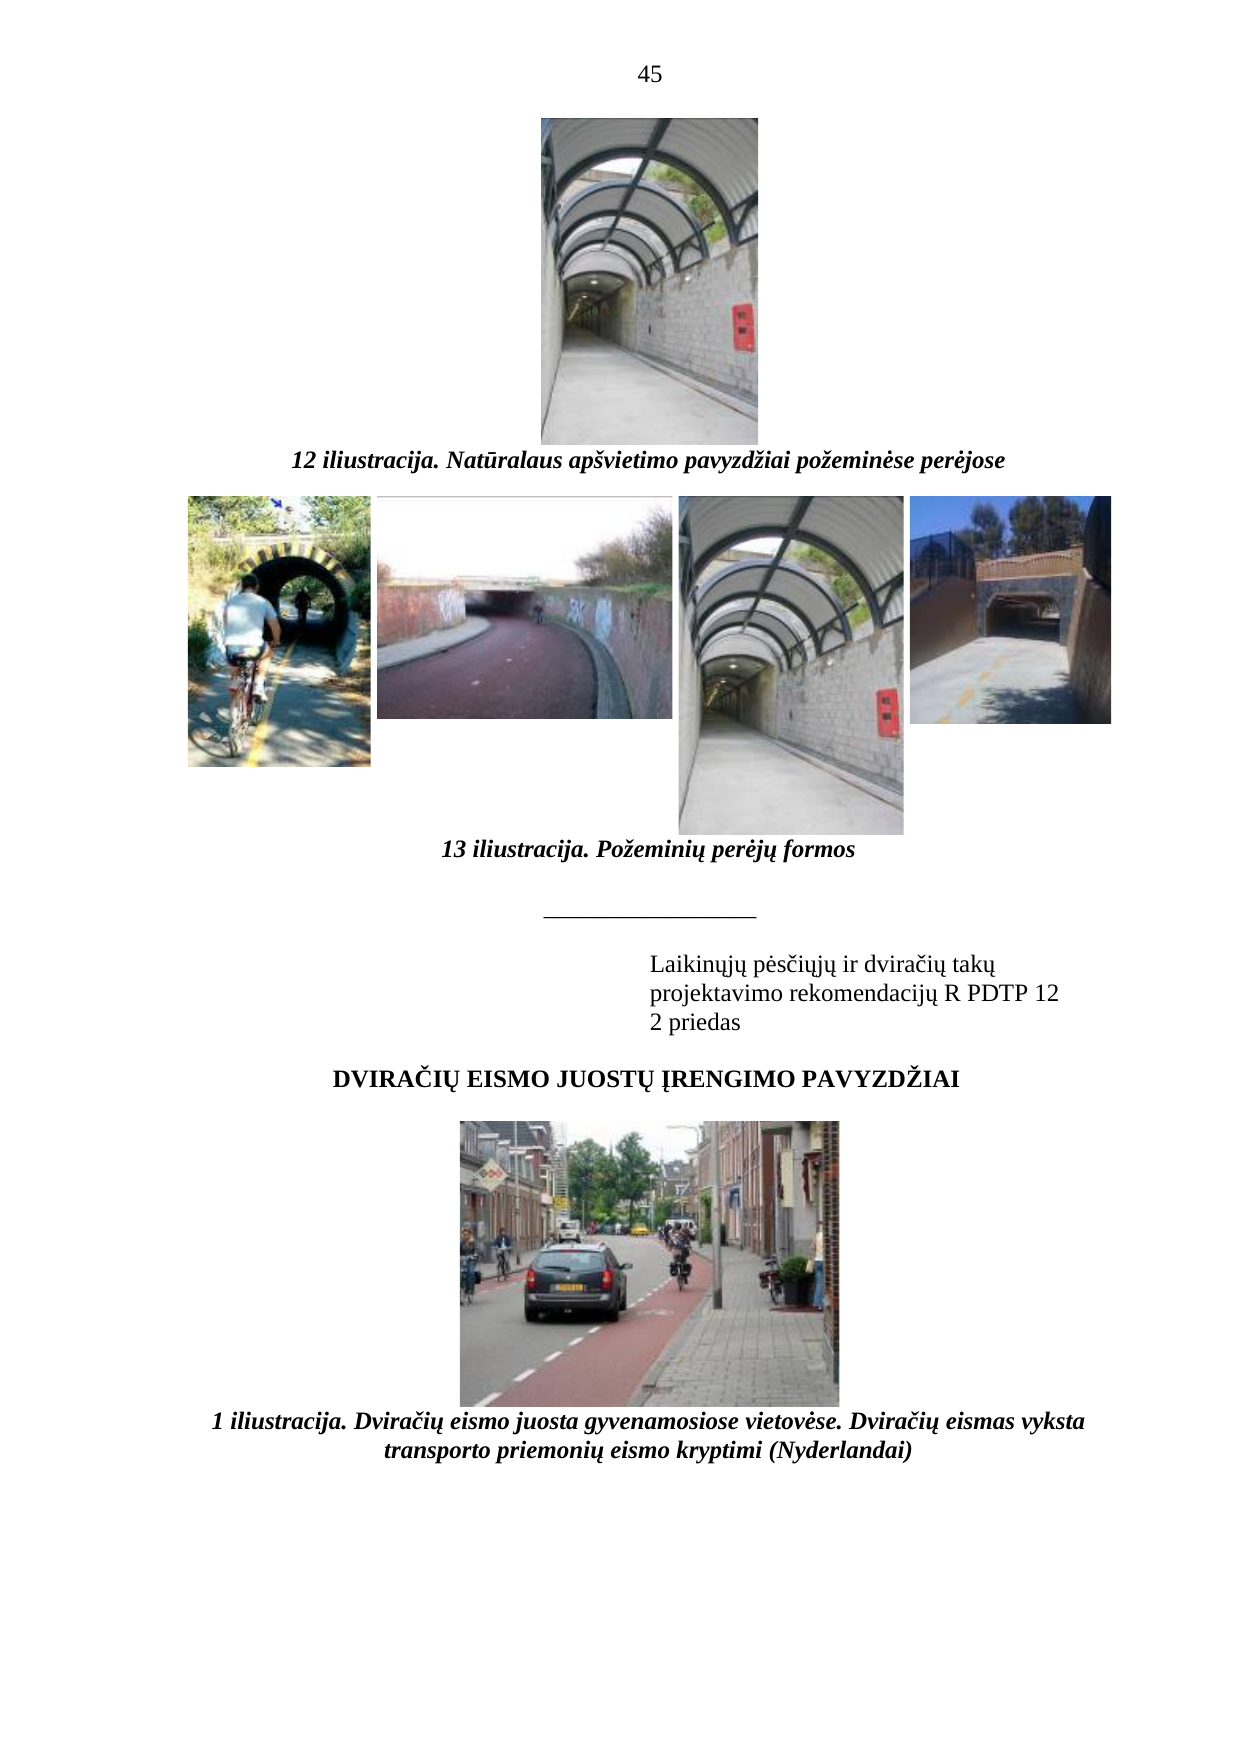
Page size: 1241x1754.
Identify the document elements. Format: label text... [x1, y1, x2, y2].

text DVIRAČIŲ EISMO JUOSTŲ ĮRENGIMO PAVYZDŽIAI [177, 1064, 1122, 1093]
text Laikinųjų pėsčiųjų ir dviračių takų projektavimo rekomendacijų R PDTP 12 [649, 949, 1122, 1007]
text _________________ [177, 892, 1122, 921]
text 13 iliustracija. Požeminių perėjų formos [177, 834, 1122, 863]
text 2 priedas [649, 1007, 1122, 1036]
text 1 iliustracija. Dviračių eismo juosta gyvenamosiose vietovėse. Dviračių eismas vyksta transporto priemonių eismo kryptimi (Nyderlandai) [177, 1406, 1122, 1464]
text 12 iliustracija. Natūralaus apšvietimo pavyzdžiai požeminėse perėjose [177, 445, 1122, 473]
